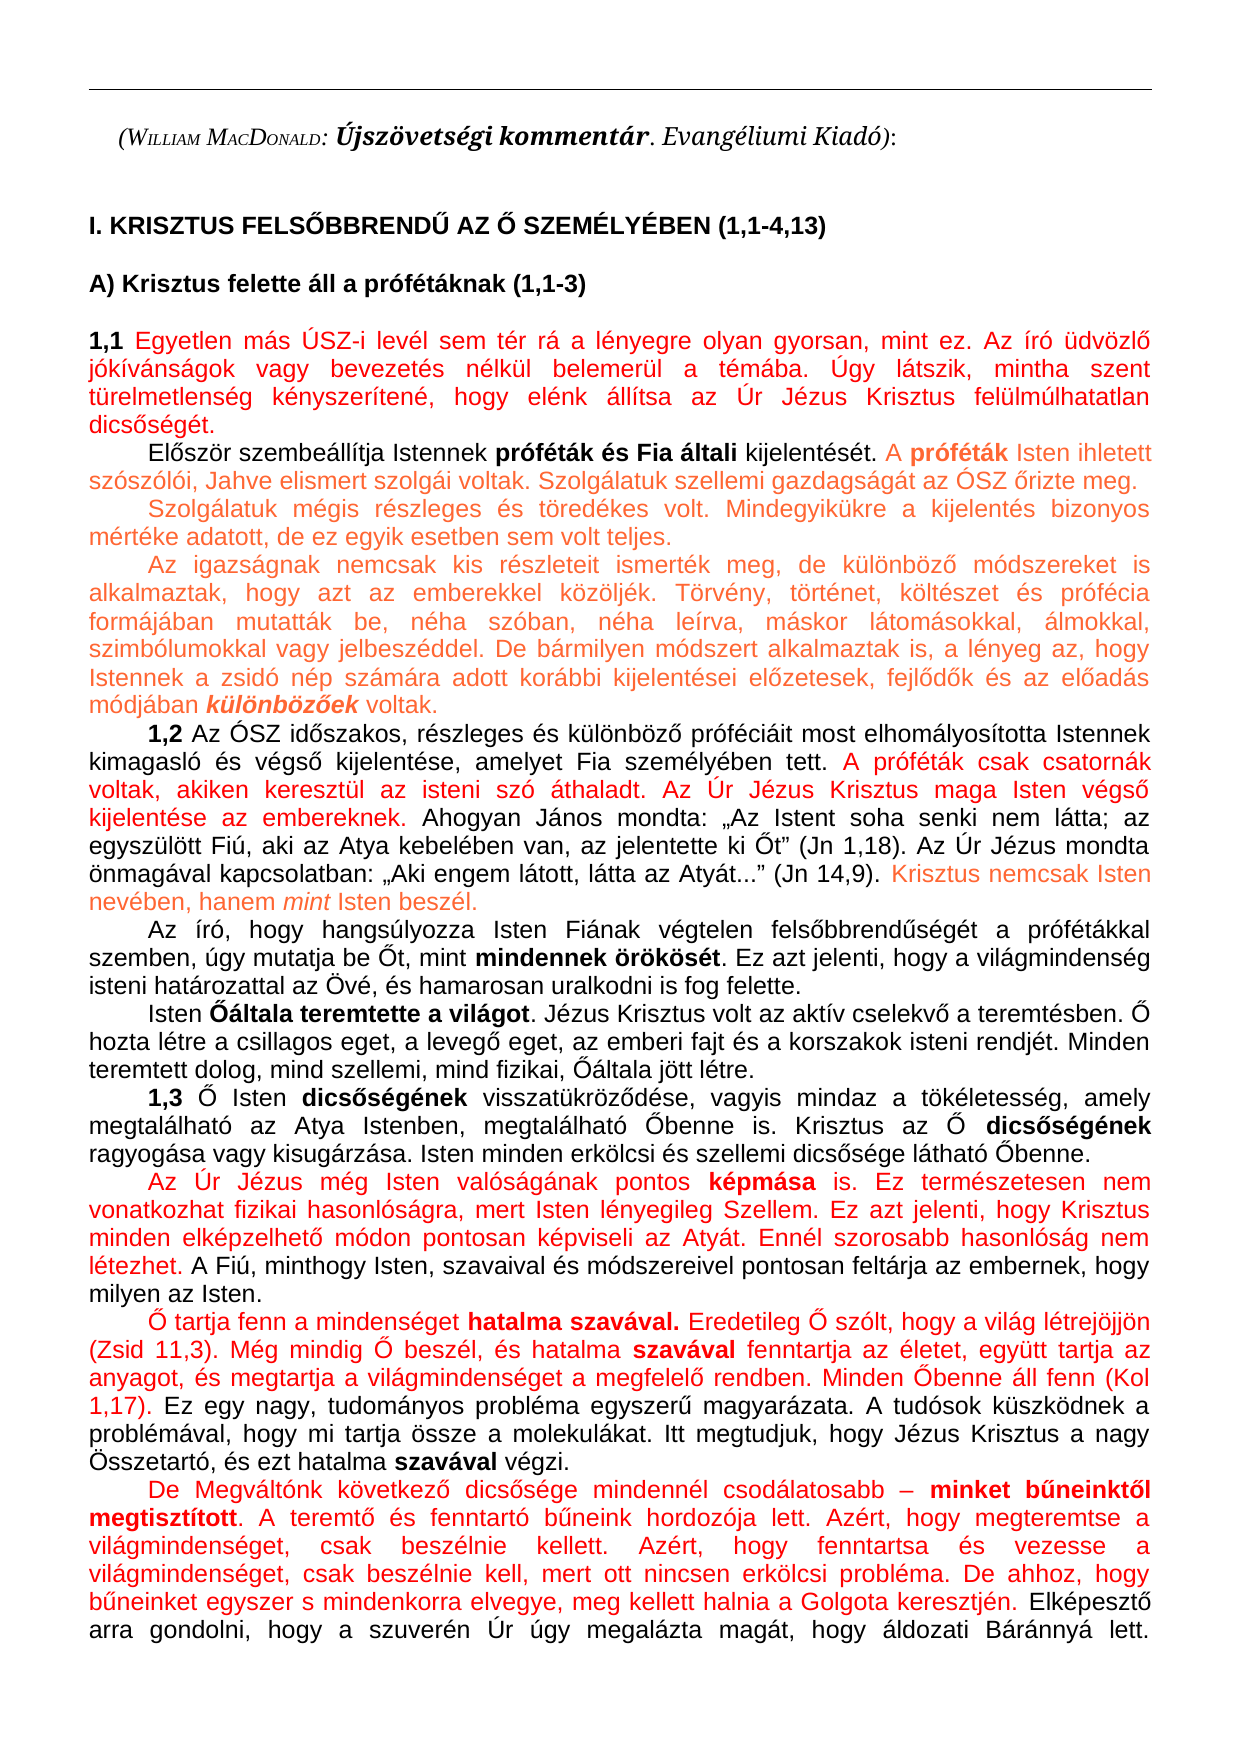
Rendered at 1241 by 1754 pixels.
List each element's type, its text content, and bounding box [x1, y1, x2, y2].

text 1,3 Ő Isten dicsőségének visszatükröződése, vagyis mindaz a tökéletesség, amely megtalálható az Atya Istenben, megtalálható Őbenne is. Krisztus az Ő dicsőségének ragyogása vagy kisugárzása. Isten minden erkölcsi és szellemi dicsősége látható Őbenne. [88, 1083, 1152, 1168]
text Először szembeállítja Istennek próféták és Fia általi kijelentését. A próféták Isten ihletett szószólói, Jahve elismert szolgái voltak. Szolgálatuk szellemi gazdagságát az ÓSZ őrizte meg. [88, 439, 1152, 495]
text (William MacDonald: Újszövetségi kommentár. Evangéliumi Kiadó): [88, 90, 1152, 182]
text A) Krisztus felette áll a prófétáknak (1,1-3) [88, 269, 1152, 297]
text Az Úr Jézus még Isten valóságának pontos képmása is. Ez természetesen nem vonatkozhat fizikai hasonlóságra, mert Isten lényegileg Szellem. Ez azt jelenti, hogy Krisztus minden elképzelhető módon pontosan képviseli az Atyát. Ennél szorosabb hasonlóság nem létezhet. A Fiú, minthogy Isten, szavaival és módszereivel pontosan feltárja az embernek, hogy milyen az Isten. [88, 1168, 1152, 1308]
text I. KRISZTUS FELSŐBBRENDŰ AZ Ő SZEMÉLYÉBEN (1,1-4,13) [88, 212, 1152, 240]
text 1,1 Egyetlen más ÚSZ‑i levél sem tér rá a lényegre olyan gyorsan, mint ez. Az író üdvözlő jókívánságok vagy bevezetés nélkül belemerül a témába. Úgy látszik, mintha szent türelmetlenség kényszerítené, hogy elénk állítsa az Úr Jézus Krisztus felülmúlhatatlan dicsőségét. [88, 327, 1152, 439]
text Az igazságnak nemcsak kis részleteit ismerték meg, de különböző módszereket is alkalmaztak, hogy azt az emberekkel közöljék. Törvény, történet, költészet és prófécia formájában mutatták be, néha szóban, néha leírva, máskor látomásokkal, álmokkal, szimbólumokkal vagy jelbeszéddel. De bármilyen módszert alkalmaztak is, a lényeg az, hogy Istennek a zsidó nép számára adott korábbi kijelentései előzetesek, fejlődők és az előadás módjában különbözőek voltak. [88, 551, 1152, 719]
text 1,2 Az ÓSZ időszakos, részleges és különböző próféciáit most elhomályosította Istennek kimagasló és végső kijelentése, amelyet Fia személyében tett. A próféták csak csatornák voltak, akiken keresztül az isteni szó áthaladt. Az Úr Jézus Krisztus maga Isten végső kijelentése az embereknek. Ahogyan János mondta: „Az Istent soha senki nem látta; az egyszülött Fiú, aki az Atya kebelében van, az jelentette ki Őt” (Jn 1,18). Az Úr Jézus mondta önmagával kapcsolatban: „Aki engem látott, látta az Atyát...” (Jn 14,9). Krisztus nemcsak Isten nevében, hanem mint Isten beszél. [88, 719, 1152, 915]
text Az író, hogy hangsúlyozza Isten Fiának végtelen felsőbbrendűségét a prófétákkal szemben, úgy mutatja be Őt, mint mindennek örökösét. Ez azt jelenti, hogy a világmindenség isteni határozattal az Övé, és hamarosan uralkodni is fog felette. [88, 915, 1152, 999]
text Isten Őáltala teremtette a világot. Jézus Krisztus volt az aktív cselekvő a teremtésben. Ő hozta létre a csillagos eget, a levegő eget, az emberi fajt és a korszakok isteni rendjét. Minden teremtett dolog, mind szellemi, mind fizikai, Őáltala jött létre. [88, 999, 1152, 1083]
text Ő tartja fenn a mindenséget hatalma szavával. Eredetileg Ő szólt, hogy a világ létrejöjjön (Zsid 11,3). Még mindig Ő beszél, és hatalma szavával fenntartja az életet, együtt tartja az anyagot, és megtartja a világmindenséget a megfelelő rendben. Minden Őbenne áll fenn (Kol 1,17). Ez egy nagy, tudományos probléma egyszerű magyarázata. A tudósok küszködnek a problémával, hogy mi tartja össze a molekulákat. Itt megtudjuk, hogy Jézus Krisztus a nagy Összetartó, és ezt hatalma szavával végzi. [88, 1308, 1152, 1476]
text De Megváltónk következő dicsősége mindennél csodálatosabb – minket bűneinktől megtisztított. A teremtő és fenntartó bűneink hordozója lett. Azért, hogy megteremtse a világmindenséget, csak beszélnie kellett. Azért, hogy fenntartsa és vezesse a világmindenséget, csak beszélnie kell, mert ott nincsen erkölcsi probléma. De ahhoz, hogy bűneinket egyszer s mindenkorra elvegye, meg kellett halnia a Golgota keresztjén. Elképesztő arra gondolni, hogy a szuverén Úr úgy megalázta magát, hogy áldozati Báránnyá lett. [88, 1476, 1152, 1644]
text Szolgálatuk mégis részleges és töredékes volt. Mindegyikükre a kijelentés bizonyos mértéke adatott, de ez egyik esetben sem volt teljes. [88, 495, 1152, 551]
